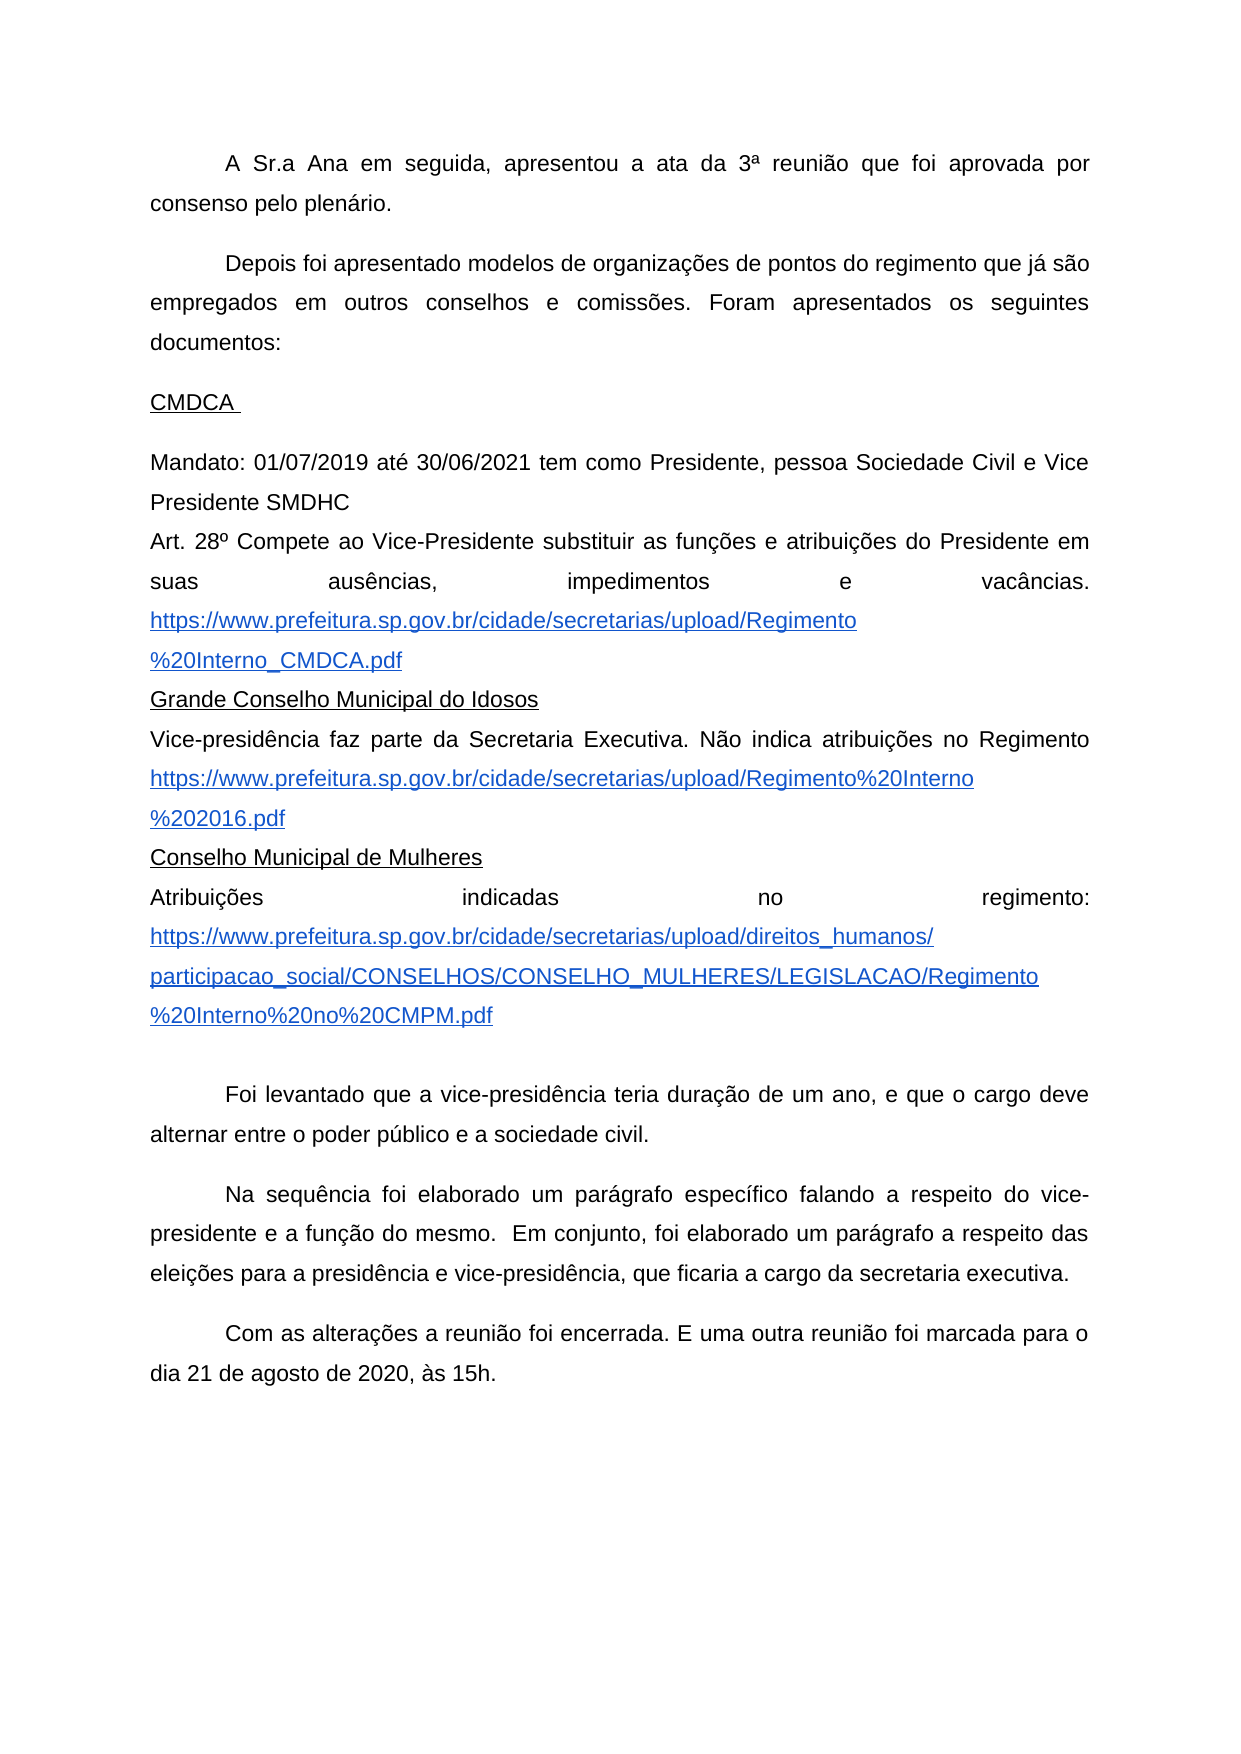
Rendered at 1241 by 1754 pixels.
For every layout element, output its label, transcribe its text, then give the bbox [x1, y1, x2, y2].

text Na sequência foi elaborado um parágrafo específico falando a respeito do vice-presidente e a função do mesmo. Em conjunto, foi elaborado um parágrafo a respeito das eleições para a presidência e vice-presidência, que ficaria a cargo da secretaria executiva. [150, 1181, 1090, 1286]
text CMDCA [150, 389, 1090, 415]
text Vice-presidência faz parte da Secretaria Executiva. Não indica atribuições no Regimento https://www.prefeitura.sp.gov.br/cidade/secretarias/upload/Regimento%20Interno%202016.pdf [150, 726, 1090, 831]
text Atribuições indicadas no regimento: https://www.prefeitura.sp.gov.br/cidade/secretarias/upload/direitos_humanos/participacao_social/CONSELHOS/CONSELHO_MULHERES/LEGISLACAO/Regimento%20Interno%20no%20CMPM.pdf [150, 884, 1090, 1028]
text Grande Conselho Municipal do Idosos [150, 686, 1090, 713]
text Com as alterações a reunião foi encerrada. E uma outra reunião foi marcada para o dia 21 de agosto de 2020, às 15h. [150, 1320, 1090, 1386]
text Art. 28º Compete ao Vice-Presidente substituir as funções e atribuições do Presidente em suas ausências, impedimentos e vacâncias. https://www.prefeitura.sp.gov.br/cidade/secretarias/upload/Regimento%20Interno_CMDCA.pdf [150, 528, 1090, 673]
text Depois foi apresentado modelos de organizações de pontos do regimento que já são empregados em outros conselhos e comissões. Foram apresentados os seguintes documentos: [150, 250, 1090, 355]
text Mandato: 01/07/2019 até 30/06/2021 tem como Presidente, pessoa Sociedade Civil e Vice Presidente SMDHC [150, 449, 1090, 515]
text Foi levantado que a vice-presidência teria duração de um ano, e que o cargo deve alternar entre o poder público e a sociedade civil. [150, 1081, 1090, 1147]
text Conselho Municipal de Mulheres [150, 844, 1090, 871]
text A Sr.a Ana em seguida, apresentou a ata da 3ª reunião que foi aprovada por consenso pelo plenário. [150, 150, 1090, 216]
